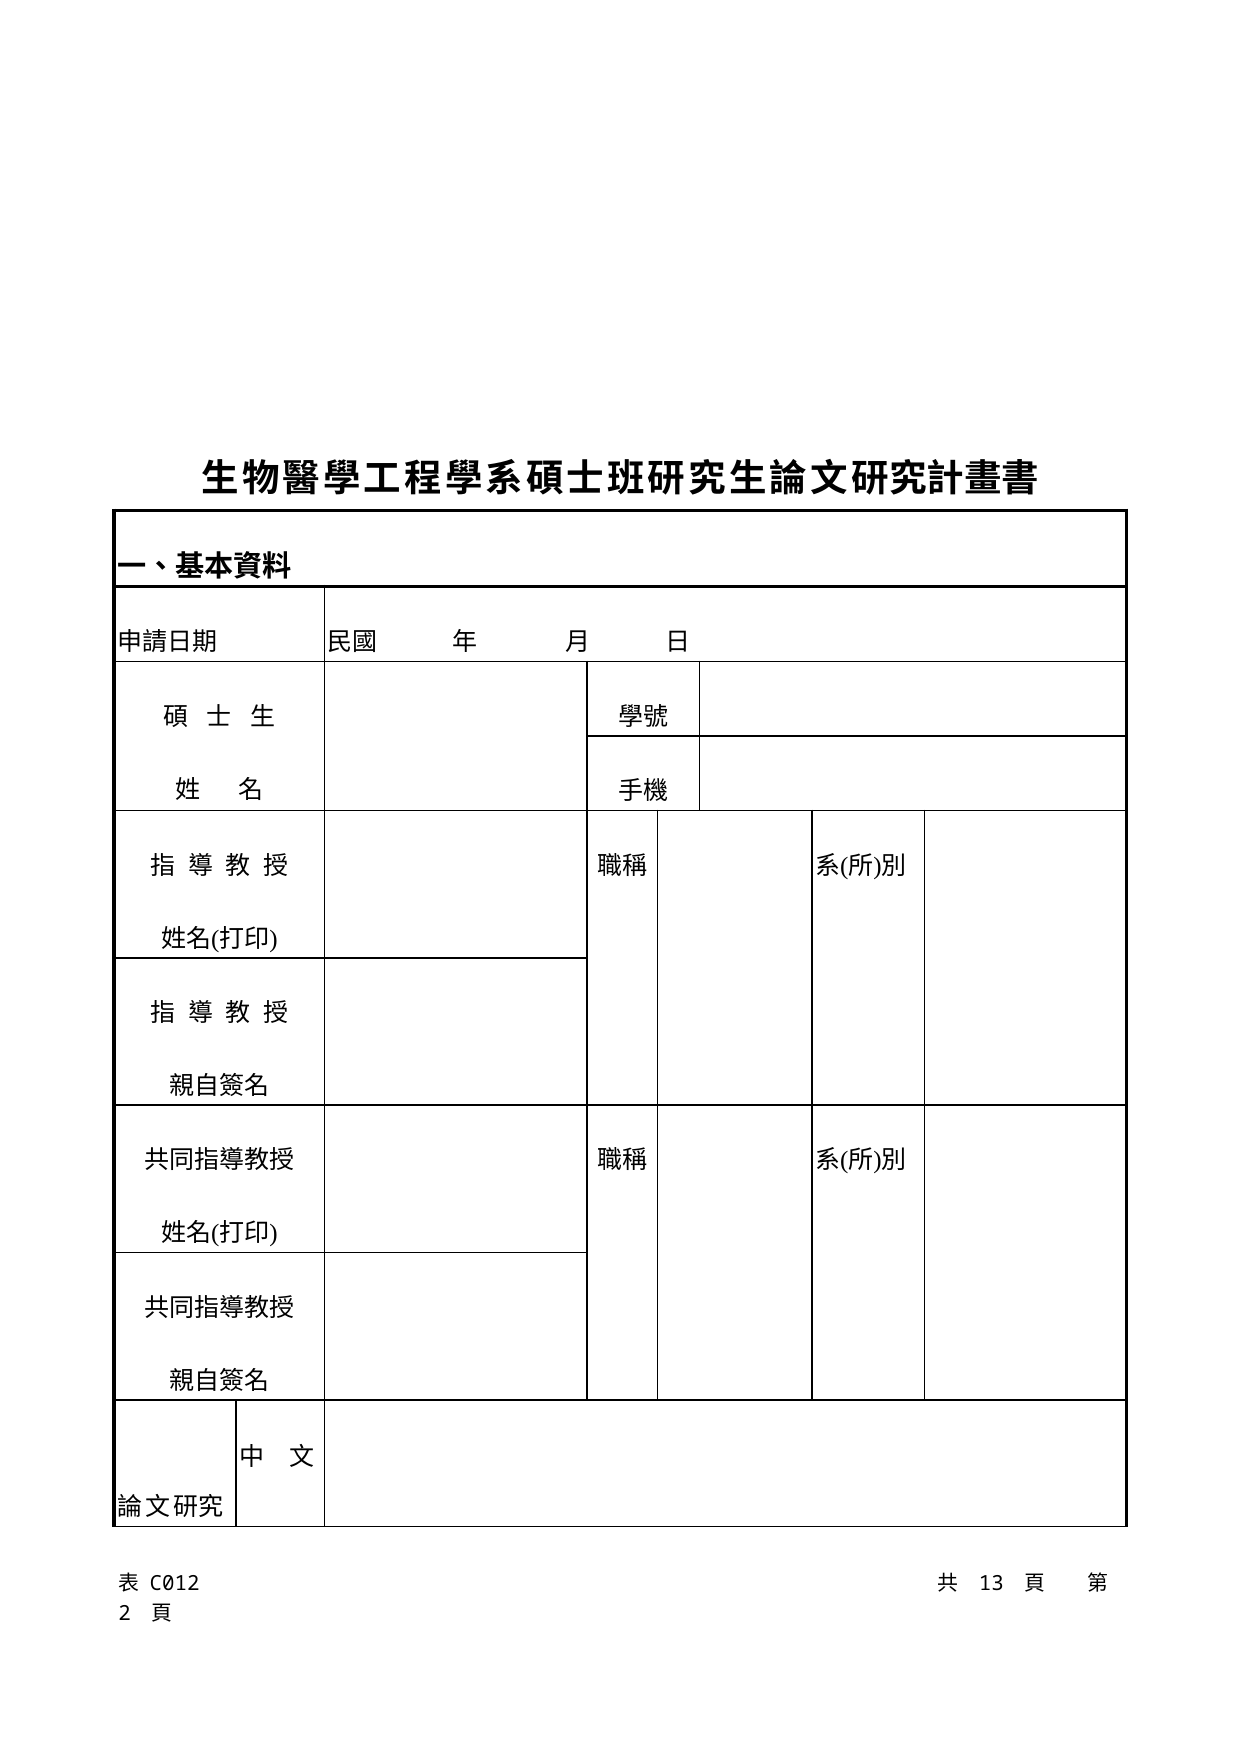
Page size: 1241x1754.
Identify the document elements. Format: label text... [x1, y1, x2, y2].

table_cell 學號 [588, 662, 699, 735]
table_cell 碩 士 生 姓 名 [116, 662, 324, 809]
text 生物醫學工程學系碩士班研究生論文研究計畫書 [118, 433, 1122, 496]
table_cell [925, 811, 1125, 1104]
table_cell 民國 年 月 日 [325, 588, 1125, 661]
table_cell 職稱 [588, 811, 657, 1104]
table_cell 共同指導教授 姓名(打印) [116, 1106, 324, 1252]
table_cell 手機 [588, 737, 699, 809]
table_cell [325, 1401, 1125, 1526]
table_cell [658, 811, 811, 1104]
table_cell 指 導 教 授 親自簽名 [116, 959, 324, 1104]
table_cell [925, 1106, 1125, 1399]
table_cell [700, 737, 1125, 809]
table_cell 論文研究 [116, 1401, 235, 1526]
table_cell 系(所)別 [813, 1106, 924, 1399]
table_cell [700, 662, 1125, 735]
table_cell 中 文 [237, 1401, 324, 1526]
table_cell [658, 1106, 811, 1399]
table_cell 申請日期 [116, 588, 324, 661]
table_cell [325, 1106, 586, 1252]
table_cell [325, 662, 586, 809]
table_cell 職稱 [588, 1106, 657, 1399]
table_cell 系(所)別 [813, 811, 924, 1104]
table_cell 指 導 教 授 姓名(打印) [116, 811, 324, 957]
table_cell [325, 1253, 586, 1399]
table_header 一、基本資料 [116, 512, 1125, 584]
table_cell [325, 959, 586, 1104]
table_cell 共同指導教授 親自簽名 [116, 1253, 324, 1399]
table_cell [325, 811, 586, 957]
